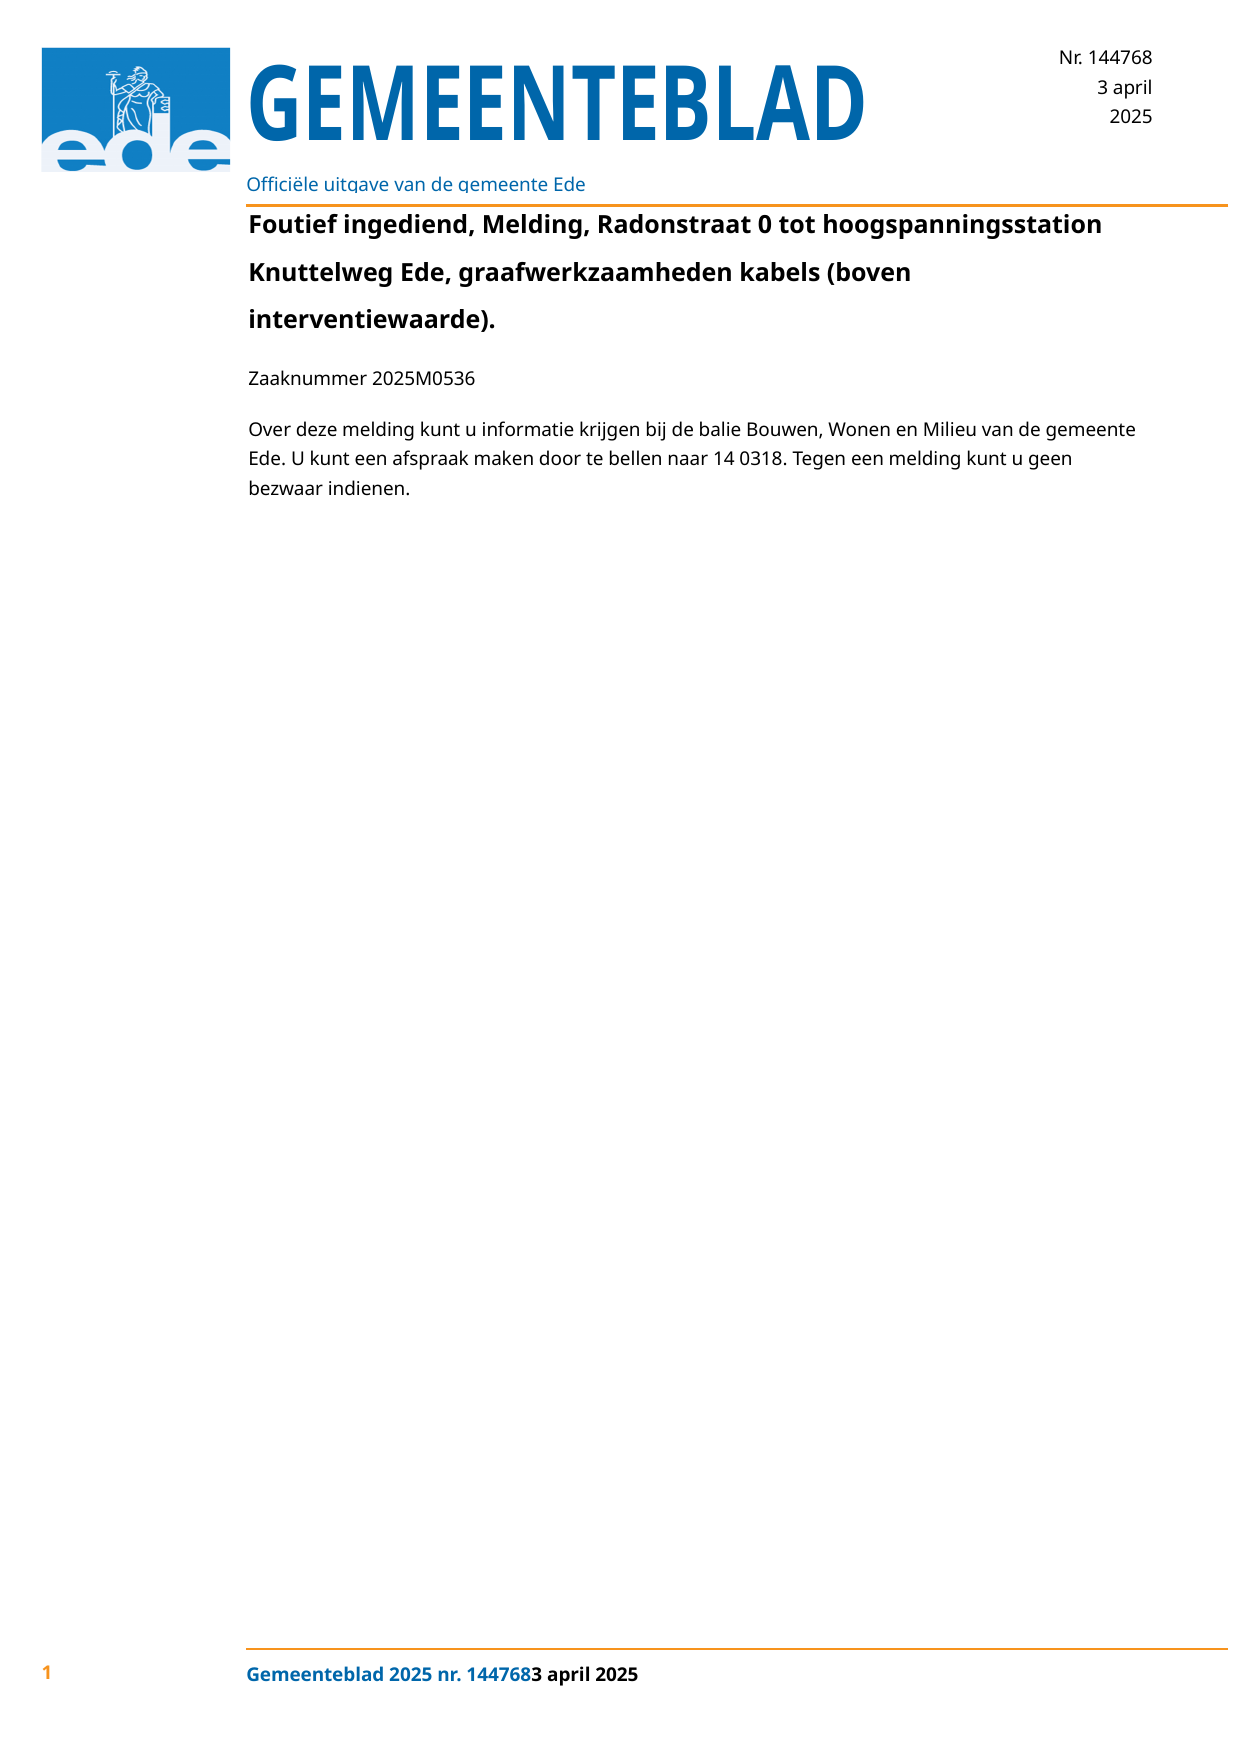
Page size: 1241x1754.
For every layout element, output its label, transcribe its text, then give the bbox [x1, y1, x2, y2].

text Over deze melding kunt u informatie krijgen bij de balie Bouwen, Wonen en Milieu van de gemeente Ede. U kunt een afspraak maken door te bellen naar 14 0318. Tegen een melding kunt u geen bezwaar indienen. [248, 416, 1152, 501]
text Foutief ingediend, Melding, Radonstraat 0 tot hoogspanningsstation Knuttelweg Ede, graafwerkzaamheden kabels (boven interventiewaarde). [248, 207, 1152, 336]
picture [41, 47, 231, 172]
text Zaaknummer 2025M0536 [248, 366, 1152, 391]
